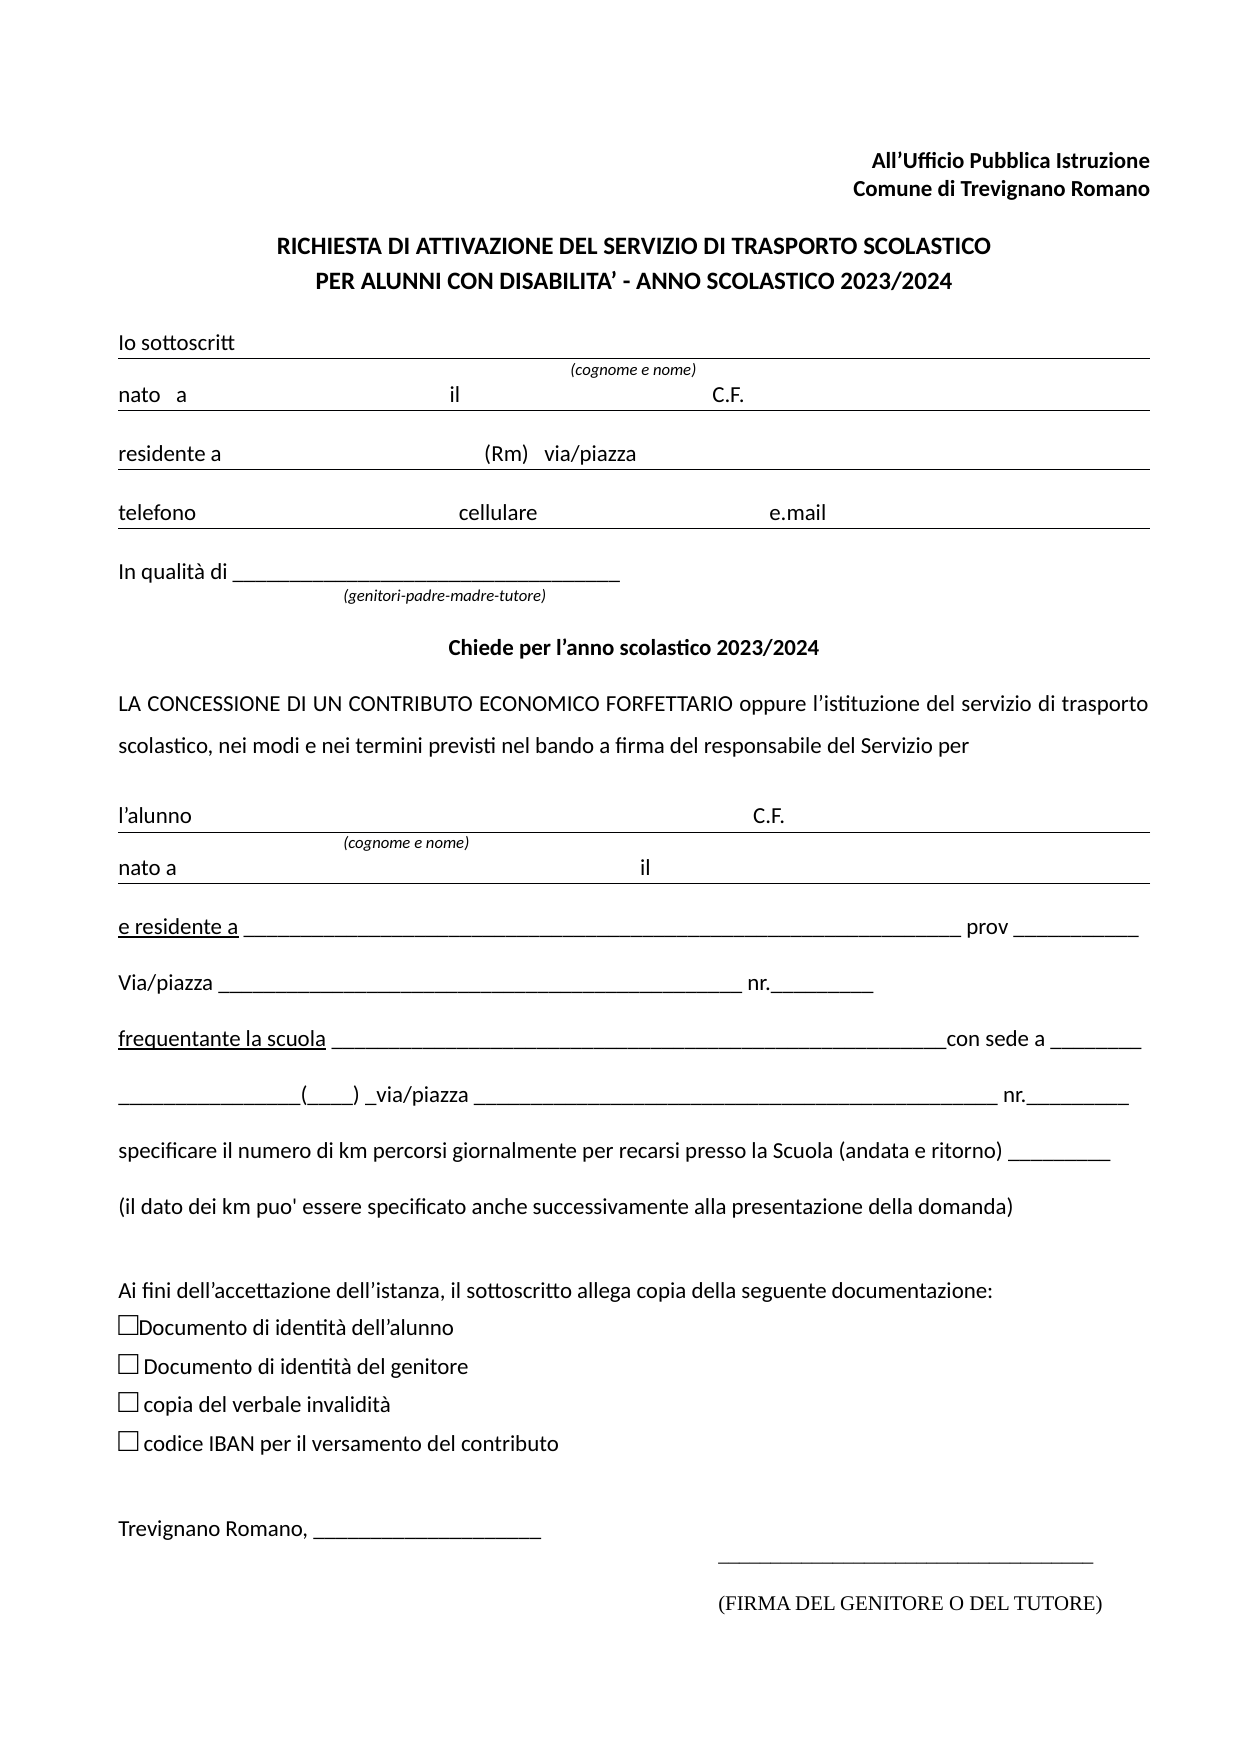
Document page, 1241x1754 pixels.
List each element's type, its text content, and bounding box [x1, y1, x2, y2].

text RICHIESTA DI ATTIVAZIONE DEL SERVIZIO DI TRASPORTO SCOLASTICO [118, 230, 1150, 261]
text □ codice IBAN per il versamento del contributo [118, 1420, 1150, 1458]
text (FIRMA DEL GENITORE O DEL TUTORE) [118, 1591, 1122, 1615]
text Ai fini dell’accettazione dell’istanza, il sottoscritto allega copia della seguente documentazione: [118, 1276, 1150, 1304]
text (cognome e nome) [118, 833, 1150, 853]
text Io sottoscritt [118, 328, 1150, 358]
text telefono cellulare e.mail [118, 498, 1150, 528]
text nato a il [118, 853, 1150, 883]
text Comune di Trevignano Romano [118, 174, 1150, 202]
text Trevignano Romano, ____________________ [118, 1514, 1152, 1542]
text PER ALUNNI CON DISABILITA’ - ANNO SCOLASTICO 2023/2024 [118, 265, 1150, 296]
text In qualità di __________________________________ [118, 557, 1150, 585]
text Via/piazza ______________________________________________ nr._________ [118, 968, 1150, 996]
text (il dato dei km puo' essere specificato anche successivamente alla presentazione della domanda) [118, 1192, 1150, 1220]
text residente a (Rm) via/piazza [118, 439, 1150, 469]
text nato a il C.F. [118, 380, 1150, 410]
text frequentante la scuola ______________________________________________________con sede a ________ [118, 1024, 1150, 1052]
text e residente a _______________________________________________________________ prov ___________ [118, 912, 1150, 940]
text All’Ufficio Pubblica Istruzione [118, 146, 1150, 174]
text (cognome e nome) [118, 359, 1150, 380]
text ________________(____) _via/piazza ______________________________________________ nr._________ [118, 1080, 1150, 1108]
text l’alunno C.F. [118, 802, 1150, 832]
text Chiede per l’anno scolastico 2023/2024 [118, 633, 1150, 662]
text LA CONCESSIONE DI UN CONTRIBUTO ECONOMICO FORFETTARIO oppure l’istituzione del servizio di trasporto scolastico, nei modi e nei termini previsti nel bando a firma del responsabile del Servizio per [118, 689, 1150, 759]
text □ copia del verbale invalidità [118, 1381, 1150, 1420]
text □ Documento di identità del genitore [118, 1343, 1150, 1381]
text ____________________________________ [118, 1542, 1122, 1566]
text □Documento di identità dell’alunno [118, 1304, 1150, 1343]
text (genitori-padre-madre-tutore) [118, 585, 1150, 606]
text specificare il numero di km percorsi giornalmente per recarsi presso la Scuola (andata e ritorno) _________ [118, 1136, 1150, 1164]
